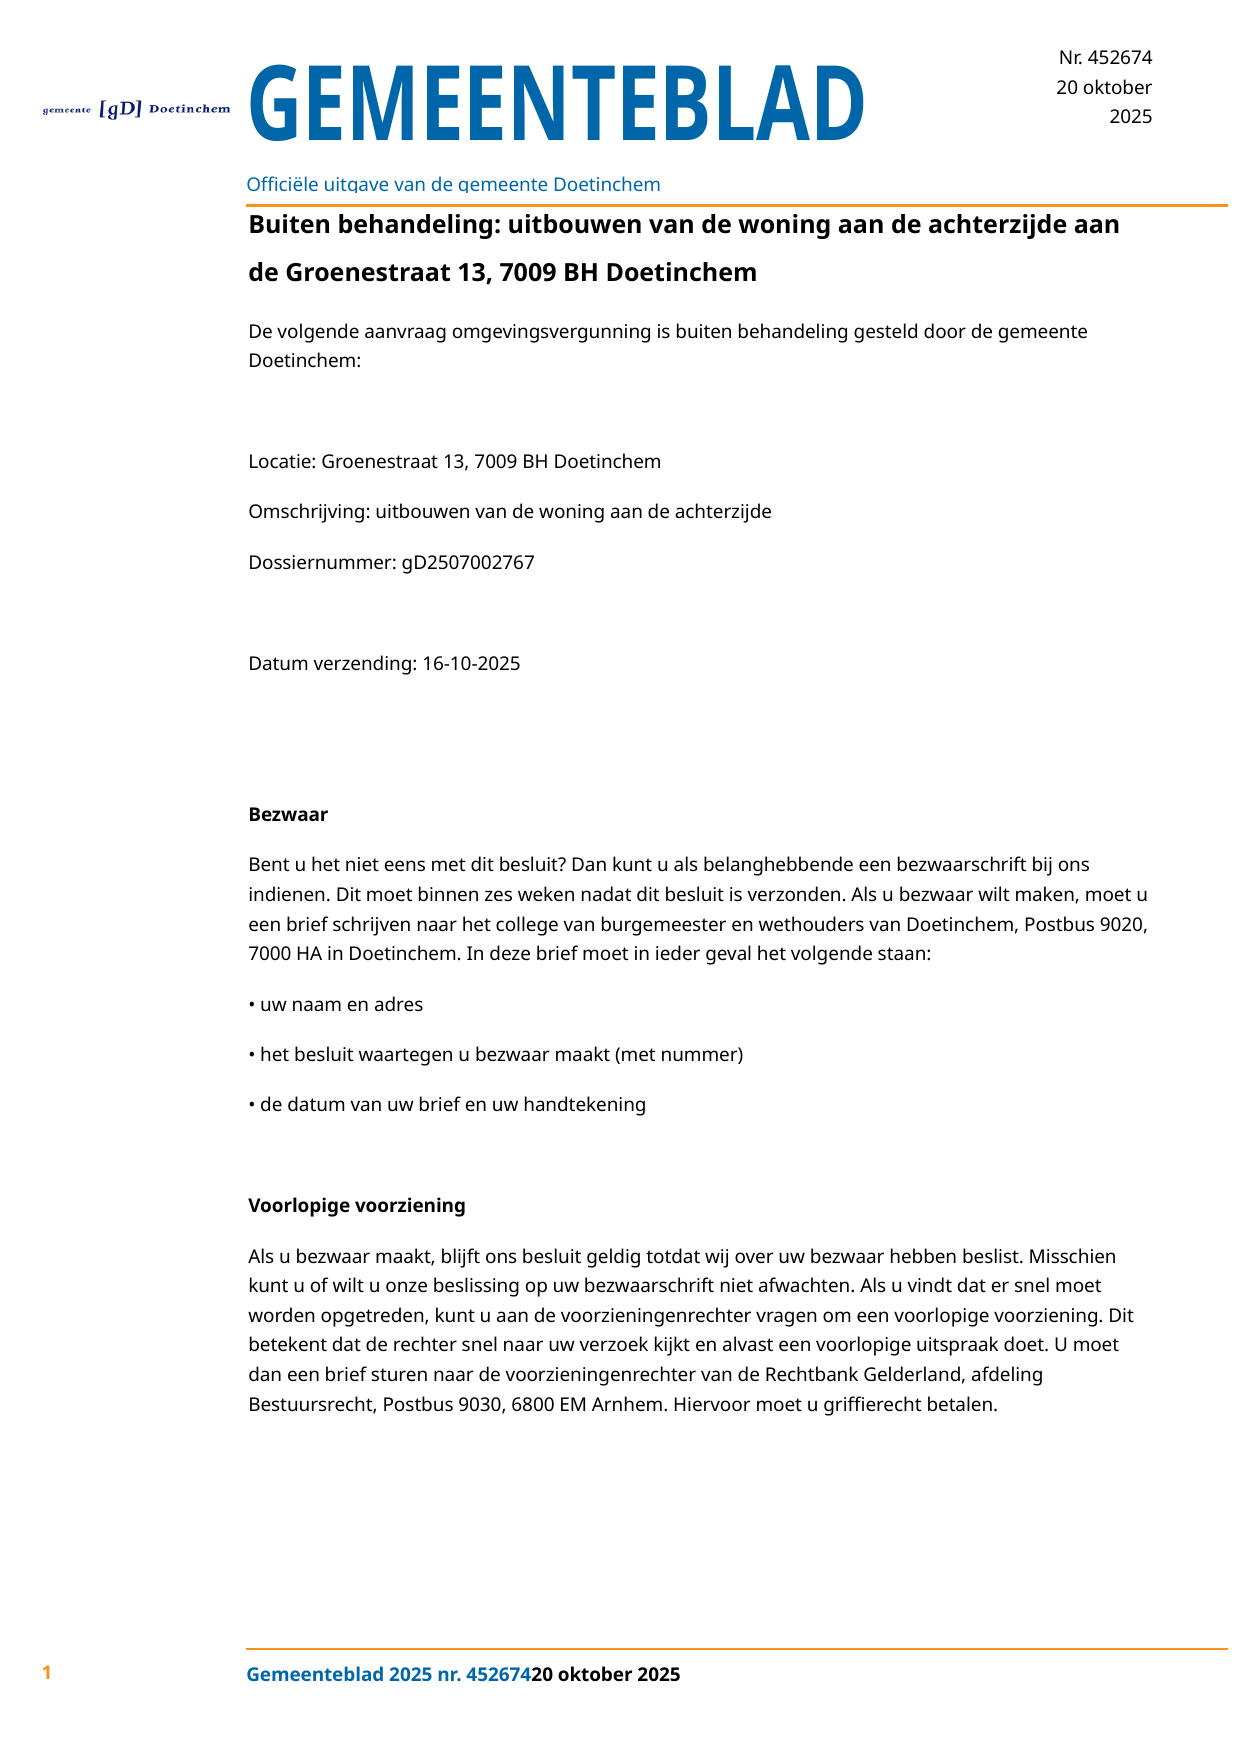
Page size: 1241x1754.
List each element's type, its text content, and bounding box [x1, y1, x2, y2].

text • het besluit waartegen u bezwaar maakt (met nummer) [248, 1041, 1152, 1067]
text Als u bezwaar maakt, blijft ons besluit geldig totdat wij over uw bezwaar hebben beslist. Misschien kunt u of wilt u onze beslissing op uw bezwaarschrift niet afwachten. Als u vindt dat er snel moet worden opgetreden, kunt u aan de voorzieningenrechter vragen om een voorlopige voorziening. Dit betekent dat de rechter snel naar uw verzoek kijkt en alvast een voorlopige uitspraak doet. U moet dan een brief sturen naar de voorzieningenrechter van de Rechtbank Gelderland, afdeling Bestuursrecht, Postbus 9030, 6800 EM Arnhem. Hiervoor moet u griffierecht betalen. [248, 1243, 1152, 1417]
text Datum verzending: 16-10-2025 [248, 650, 1152, 676]
text Buiten behandeling: uitbouwen van de woning aan de achterzijde aan de Groenestraat 13, 7009 BH Doetinchem [248, 207, 1152, 288]
text • uw naam en adres [248, 991, 1152, 1017]
text Bezwaar [248, 801, 1152, 827]
text Bent u het niet eens met dit besluit? Dan kunt u als belanghebbende een bezwaarschrift bij ons indienen. Dit moet binnen zes weken nadat dit besluit is verzonden. Als u bezwaar wilt maken, moet u een brief schrijven naar het college van burgemeester en wethouders van Doetinchem, Postbus 9020, 7000 HA in Doetinchem. In deze brief moet in ieder geval het volgende staan: [248, 852, 1152, 966]
text Voorlopige voorziening [248, 1192, 1152, 1218]
picture [41, 47, 231, 172]
text De volgende aanvraag omgevingsvergunning is buiten behandeling gesteld door de gemeente Doetinchem: [248, 318, 1152, 373]
text • de datum van uw brief en uw handtekening [248, 1092, 1152, 1117]
text Dossiernummer: gD2507002767 [248, 549, 1152, 575]
text Omschrijving: uitbouwen van de woning aan de achterzijde [248, 499, 1152, 524]
text Locatie: Groenestraat 13, 7009 BH Doetinchem [248, 448, 1152, 474]
